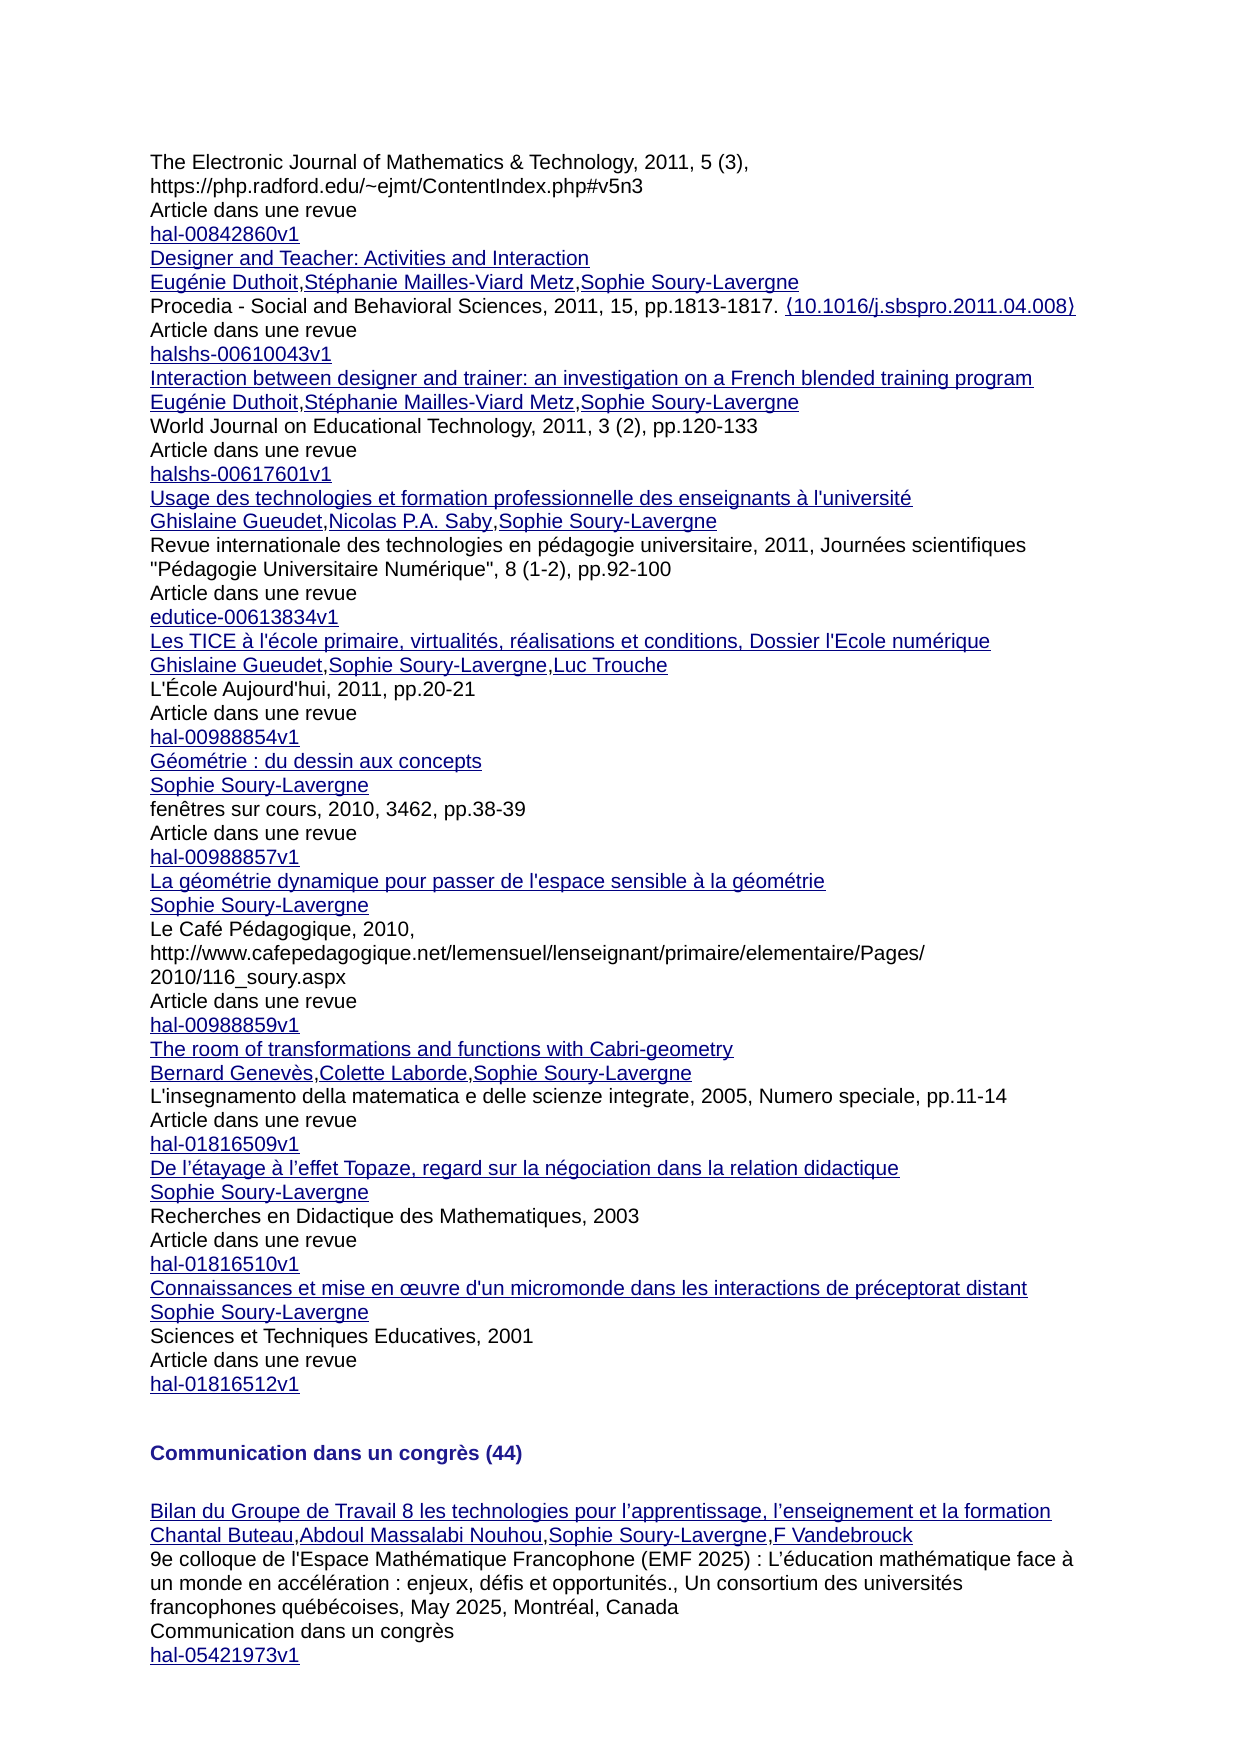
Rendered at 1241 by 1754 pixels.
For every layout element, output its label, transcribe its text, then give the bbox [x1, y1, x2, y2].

table_cell The Electronic Journal of Mathematics & Technology, 2011, 5 (3), https://php.radford.edu/~ejmt/ContentIndex.php#v5n3 Article dans une revue hal-00842860v1 [150, 150, 1090, 246]
table_cell La géométrie dynamique pour passer de l'espace sensible à la géométrie Sophie Soury-Lavergne Le Café Pédagogique, 2010, http://www.cafepedagogique.net/lemensuel/lenseignant/primaire/elementaire/Pages/2010/116_soury.aspx Article dans une revue hal-00988859v1 [150, 869, 1090, 1036]
table_cell Designer and Teacher: Activities and Interaction Eugénie Duthoit,Stéphanie Mailles-Viard Metz,Sophie Soury-Lavergne Procedia - Social and Behavioral Sciences, 2011, 15, pp.1813-1817. ⟨10.1016/j.sbspro.2011.04.008⟩ Article dans une revue halshs-00610043v1 [150, 246, 1090, 366]
table_cell Interaction between designer and trainer: an investigation on a French blended training program Eugénie Duthoit,Stéphanie Mailles-Viard Metz,Sophie Soury-Lavergne World Journal on Educational Technology, 2011, 3 (2), pp.120-133 Article dans une revue halshs-00617601v1 [150, 366, 1090, 485]
subtitle Communication dans un congrès (44) [150, 1441, 1090, 1464]
table_cell Connaissances et mise en œuvre d'un micromonde dans les interactions de préceptorat distant Sophie Soury-Lavergne Sciences et Techniques Educatives, 2001 Article dans une revue hal-01816512v1 [150, 1276, 1090, 1396]
table_cell Les TICE à l'école primaire, virtualités, réalisations et conditions, Dossier l'Ecole numérique Ghislaine Gueudet,Sophie Soury-Lavergne,Luc Trouche L'École Aujourd'hui, 2011, pp.20-21 Article dans une revue hal-00988854v1 [150, 629, 1090, 749]
table_cell De l’étayage à l’effet Topaze, regard sur la négociation dans la relation didactique Sophie Soury-Lavergne Recherches en Didactique des Mathematiques, 2003 Article dans une revue hal-01816510v1 [150, 1156, 1090, 1276]
table_cell Géométrie : du dessin aux concepts Sophie Soury-Lavergne fenêtres sur cours, 2010, 3462, pp.38-39 Article dans une revue hal-00988857v1 [150, 749, 1090, 869]
table_cell Usage des technologies et formation professionnelle des enseignants à l'université Ghislaine Gueudet,Nicolas P.A. Saby,Sophie Soury-Lavergne Revue internationale des technologies en pédagogie universitaire, 2011, Journées scientifiques "Pédagogie Universitaire Numérique", 8 (1-2), pp.92-100 Article dans une revue edutice-00613834v1 [150, 485, 1090, 629]
table_cell The room of transformations and functions with Cabri-geometry Bernard Genevès,Colette Laborde,Sophie Soury-Lavergne L'insegnamento della matematica e delle scienze integrate, 2005, Numero speciale, pp.11-14 Article dans une revue hal-01816509v1 [150, 1036, 1090, 1156]
table_header Bilan du Groupe de Travail 8 les technologies pour l’apprentissage, l’enseignement et la formation Chantal Buteau,Abdoul Massalabi Nouhou,Sophie Soury-Lavergne,F Vandebrouck 9e colloque de l'Espace Mathématique Francophone (EMF 2025) : L’éducation mathématique face à un monde en accélération : enjeux, défis et opportunités., Un consortium des universités francophones québécoises, May 2025, Montréal, Canada Communication dans un congrès hal-05421973v1 [150, 1499, 1090, 1667]
